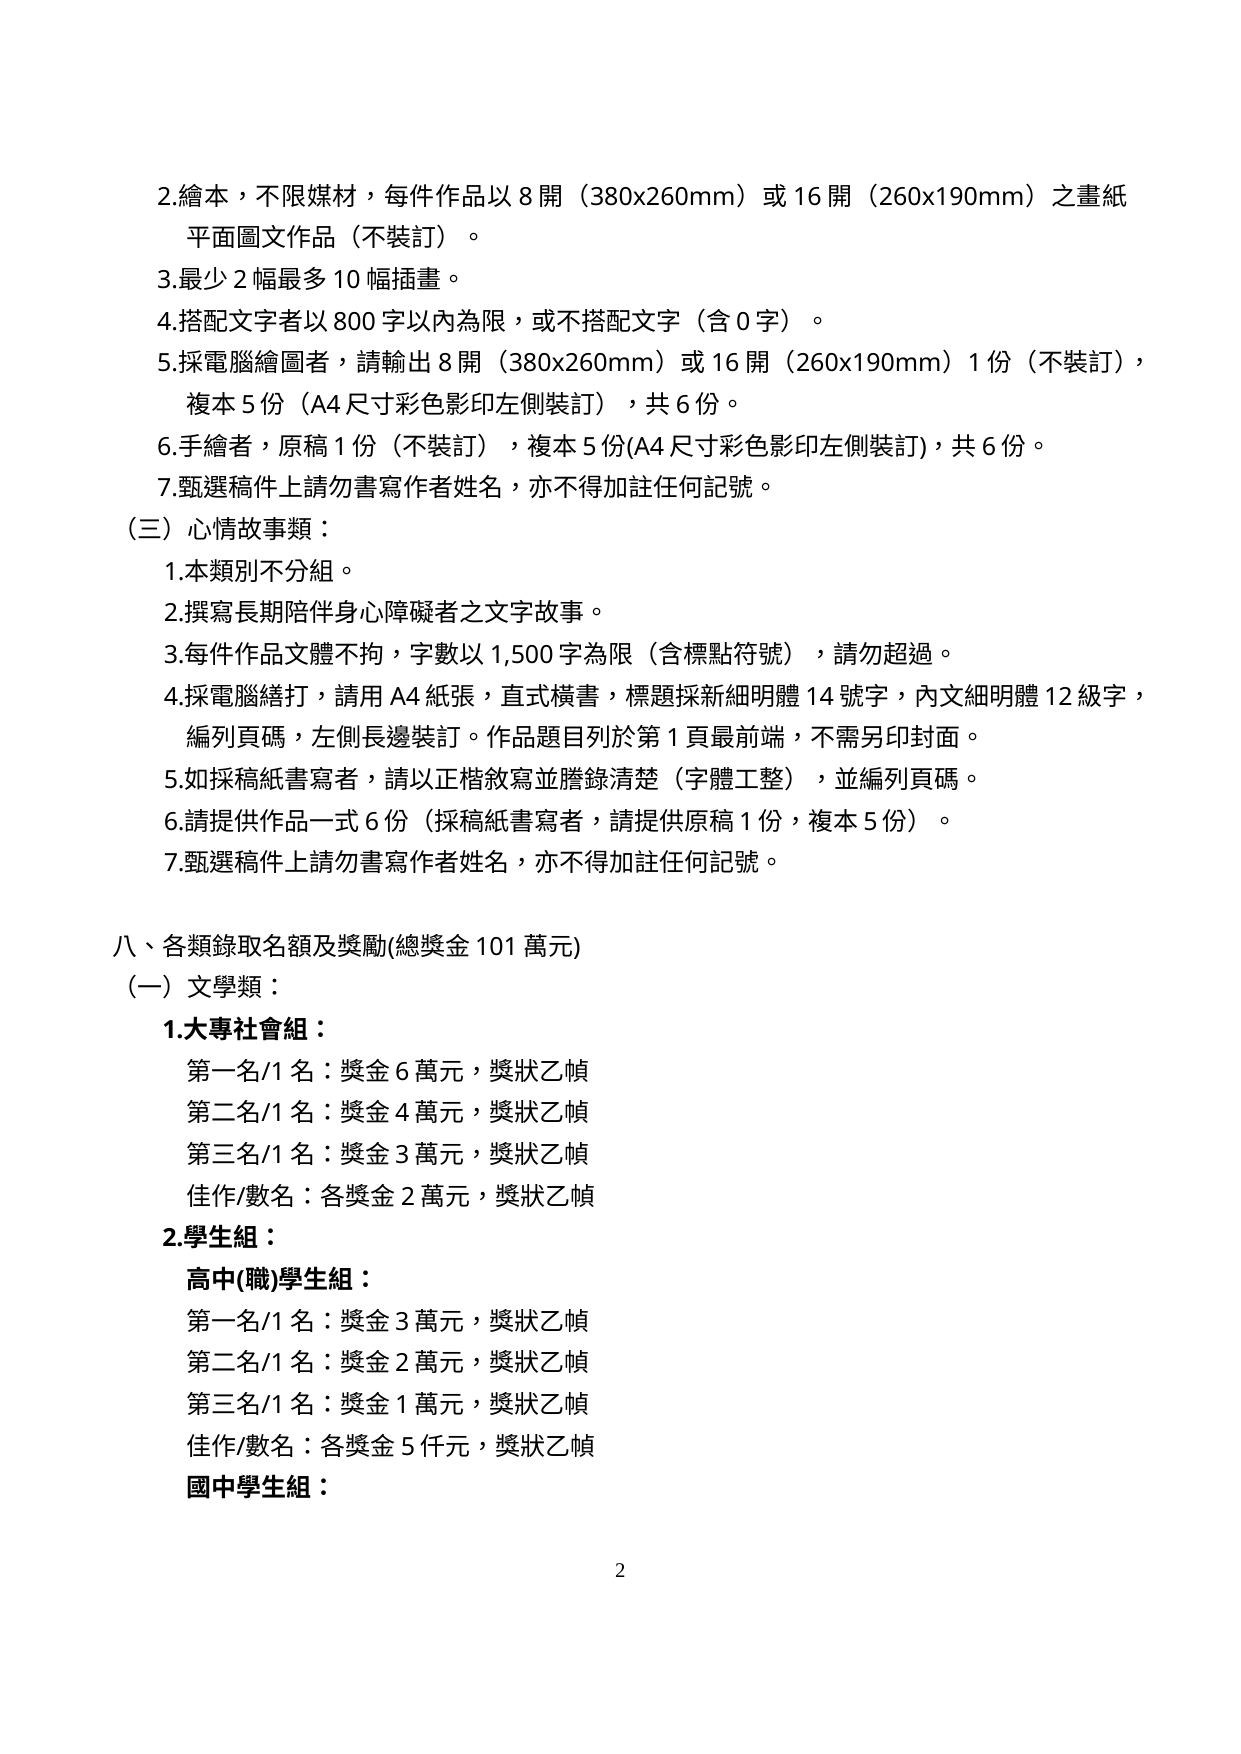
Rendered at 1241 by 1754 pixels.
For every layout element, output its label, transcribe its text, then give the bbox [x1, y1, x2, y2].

text 3.每件作品文體不拘，字數以1,500字為限（含標點符號），請勿超過。 [163, 630, 1128, 672]
text 5.採電腦繪圖者，請輸出8開（380x260mm）或16開（260x190mm）1份（不裝訂），複本5份（A4尺寸彩色影印左側裝訂），共6份。 [157, 338, 1128, 422]
text 6.請提供作品一式6份（採稿紙書寫者，請提供原稿1份，複本5份）。 [163, 797, 1128, 838]
text 4.搭配文字者以800字以內為限，或不搭配文字（含0字）。 [157, 297, 1128, 338]
text 1.本類別不分組。 [163, 547, 1128, 588]
text 第三名/1名：獎金3萬元，獎狀乙幀 [186, 1130, 1128, 1172]
text （一）文學類： [112, 963, 1128, 1005]
text 第一名/1名：獎金3萬元，獎狀乙幀 [186, 1297, 1128, 1338]
text 佳作/數名：各獎金5仟元，獎狀乙幀 [186, 1422, 1128, 1463]
text 2.學生組： [162, 1213, 1128, 1255]
text 2.繪本，不限媒材，每件作品以8開（380x260mm）或16開（260x190mm）之畫紙平面圖文作品（不裝訂）。 [157, 172, 1128, 255]
text （三）心情故事類： [112, 505, 1128, 547]
text 3.最少2幅最多10幅插畫。 [157, 255, 1128, 297]
text 6.手繪者，原稿1份（不裝訂），複本5份(A4尺寸彩色影印左側裝訂)，共6份。 [157, 422, 1128, 463]
text 5.如採稿紙書寫者，請以正楷敘寫並謄錄清楚（字體工整），並編列頁碼。 [163, 755, 1128, 797]
text 第三名/1名：獎金1萬元，獎狀乙幀 [186, 1380, 1128, 1422]
text 4.採電腦繕打，請用A4紙張，直式橫書，標題採新細明體14號字，內文細明體12級字，編列頁碼，左側長邊裝訂。作品題目列於第1頁最前端，不需另印封面。 [163, 672, 1128, 755]
text 第一名/1名：獎金6萬元，獎狀乙幀 [186, 1047, 1128, 1088]
text 第二名/1名：獎金4萬元，獎狀乙幀 [186, 1088, 1128, 1130]
text 7.甄選稿件上請勿書寫作者姓名，亦不得加註任何記號。 [163, 838, 1128, 880]
text 2.撰寫長期陪伴身心障礙者之文字故事。 [163, 588, 1128, 630]
text 第二名/1名：獎金2萬元，獎狀乙幀 [186, 1338, 1128, 1380]
text 7.甄選稿件上請勿書寫作者姓名，亦不得加註任何記號。 [157, 463, 1128, 505]
text 高中(職)學生組： [186, 1255, 1128, 1297]
text 國中學生組： [186, 1463, 1128, 1505]
list 各類錄取名額及獎勵(總獎金101萬元) [112, 922, 1128, 963]
text 佳作/數名：各獎金2萬元，獎狀乙幀 [186, 1172, 1128, 1213]
text 1.大專社會組： [162, 1005, 1128, 1047]
